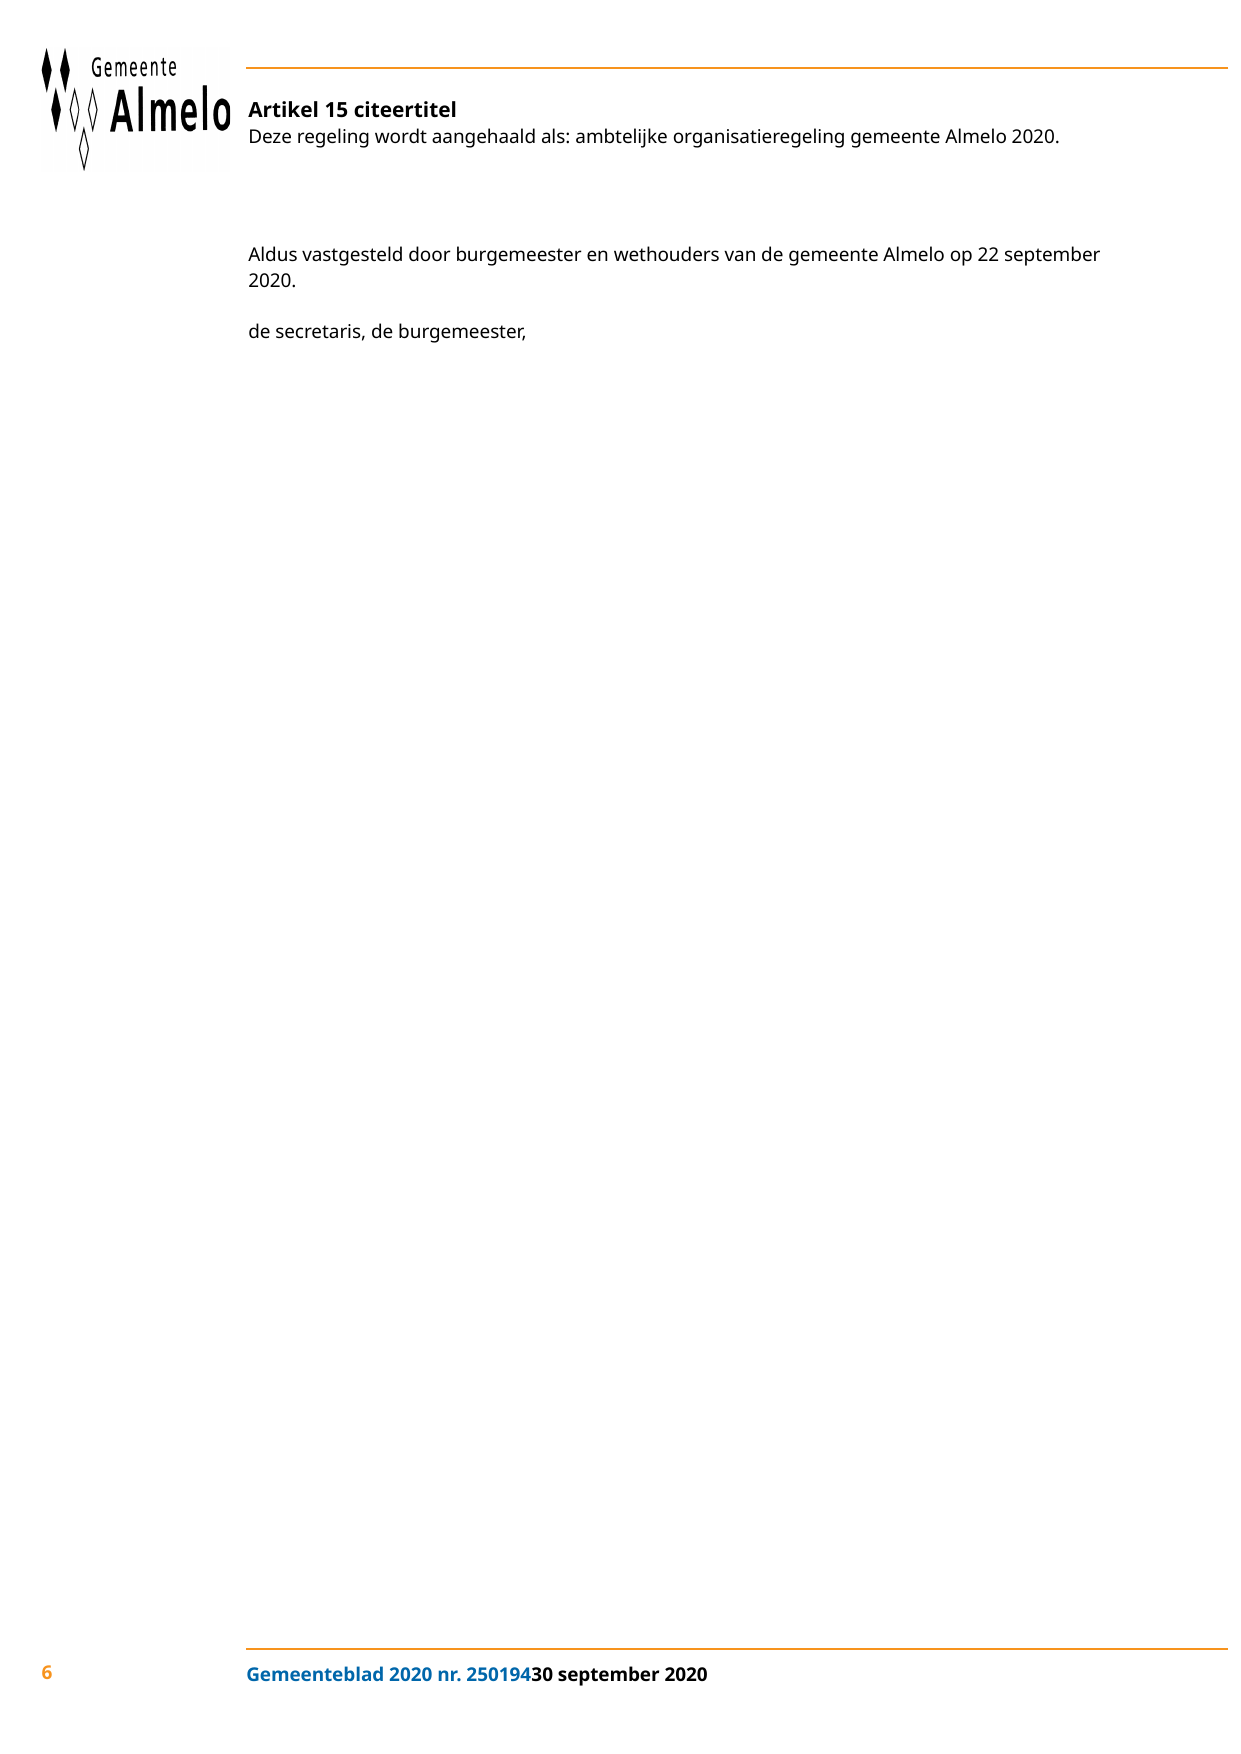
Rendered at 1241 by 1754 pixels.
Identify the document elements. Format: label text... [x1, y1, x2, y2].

text de secretaris, de burgemeester, [248, 319, 1152, 344]
text Deze regeling wordt aangehaald als: ambtelijke organisatieregeling gemeente Almelo 2020. [248, 123, 1152, 149]
picture [41, 47, 231, 172]
text Aldus vastgesteld door burgemeester en wethouders van de gemeente Almelo op 22 september 2020. [248, 242, 1152, 293]
text Artikel 15 citeertitel [248, 95, 1152, 123]
